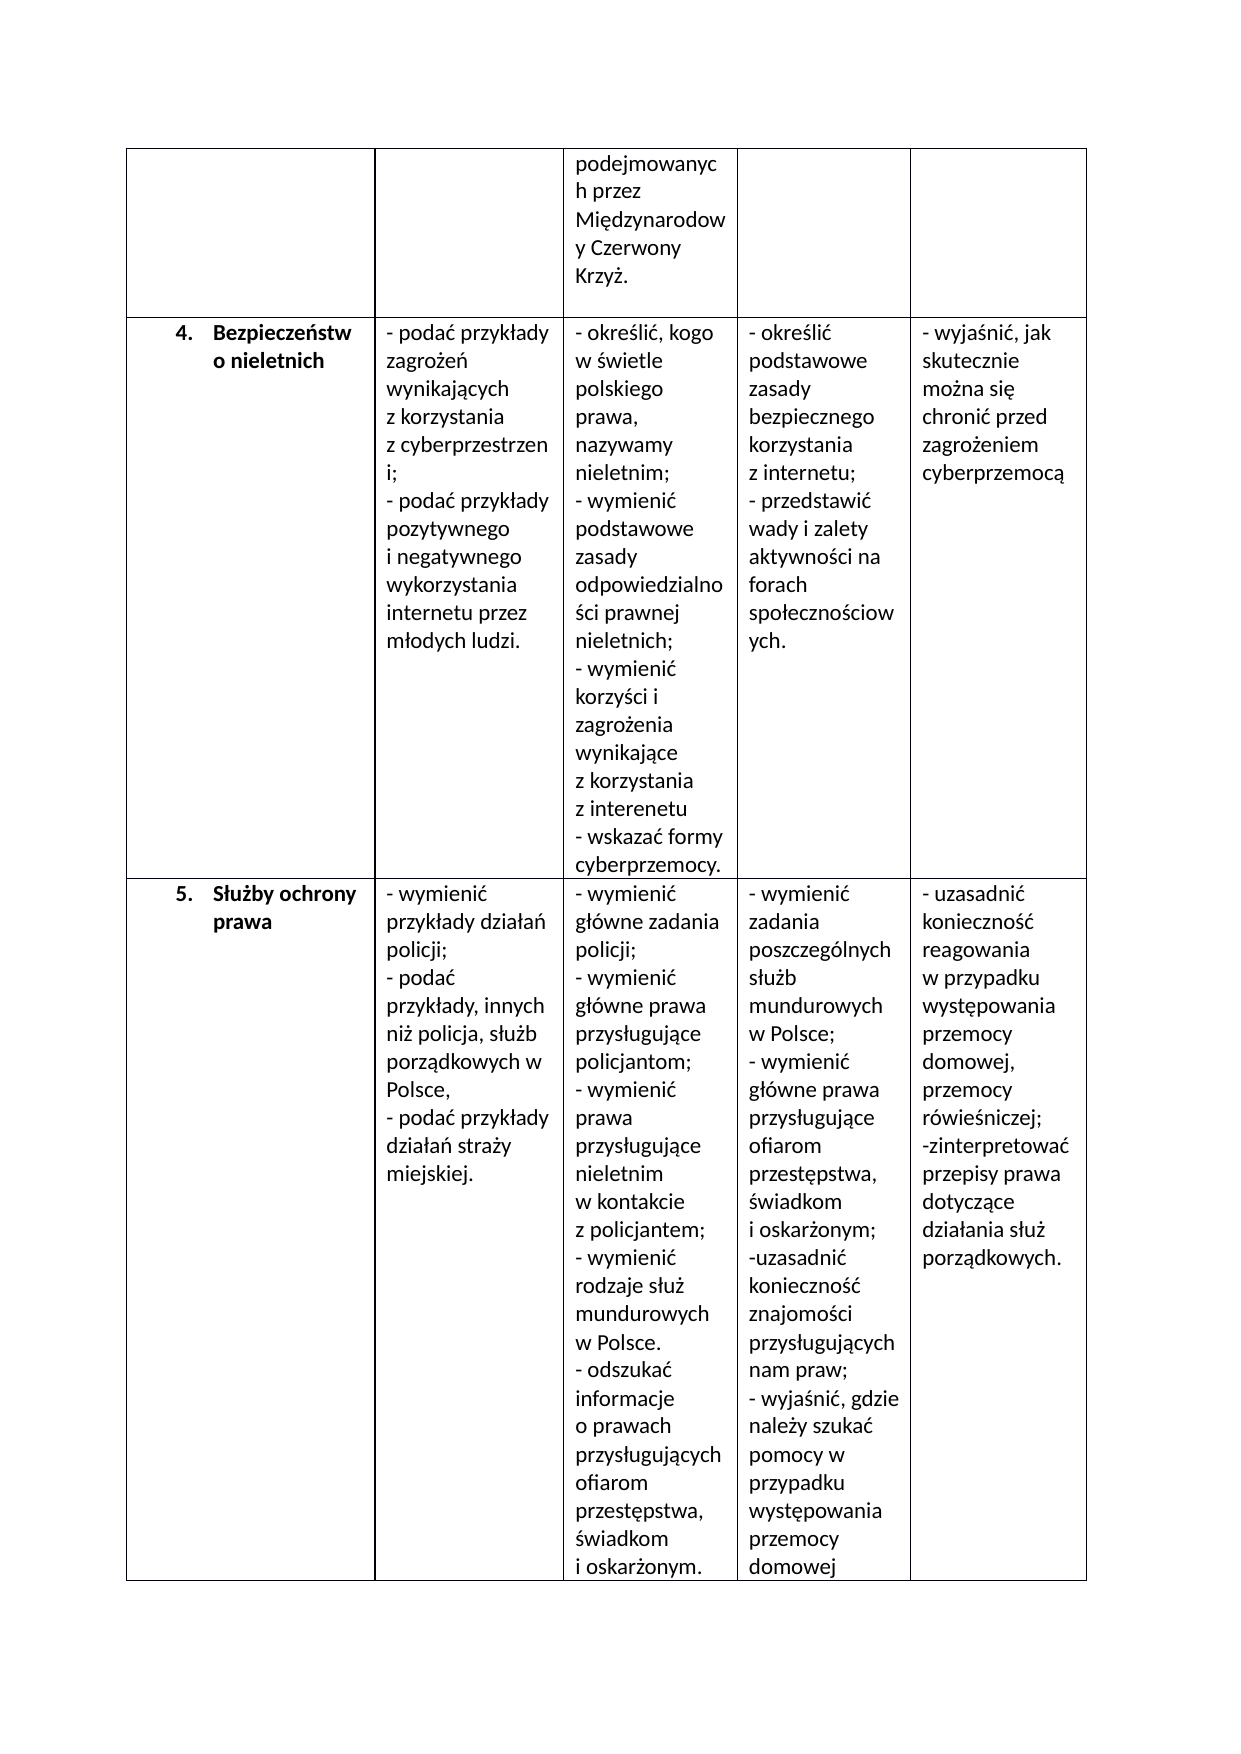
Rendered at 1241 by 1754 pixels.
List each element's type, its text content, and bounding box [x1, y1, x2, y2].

table_cell - uzasadnić konieczność reagowania w przypadku występowania przemocy domowej, przemocy rówieśniczej; -zinterpretować przepisy prawa dotyczące działania służ porządkowych. [911, 879, 1086, 1580]
table_cell - podać przykłady zagrożeń wynikających z korzystania z cyberprzestrzeni; - podać przykłady pozytywnego i negatywnego wykorzystania internetu przez młodych ludzi. [376, 318, 563, 878]
table_cell [911, 149, 1086, 317]
table_cell - wymienić przykłady działań policji; - podać przykłady, innych niż policja, służb porządkowych w Polsce, - podać przykłady działań straży miejskiej. [376, 879, 563, 1580]
table_cell - wymienić główne zadania policji; - wymienić główne prawa przysługujące policjantom; - wymienić prawa przysługujące nieletnim w kontakcie z policjantem; - wymienić rodzaje służ mundurowych w Polsce. - odszukać informacje o prawach przysługujących ofiarom przestępstwa, świadkom i oskarżonym. [564, 879, 737, 1580]
table_cell - wymienić zadania poszczególnych służb mundurowych w Polsce; - wymienić główne prawa przysługujące ofiarom przestępstwa, świadkom i oskarżonym; -uzasadnić konieczność znajomości przysługujących nam praw; - wyjaśnić, gdzie należy szukać pomocy w przypadku występowania przemocy domowej [738, 879, 910, 1580]
table_cell - określić podstawowe zasady bezpiecznego korzystania z internetu; - przedstawić wady i zalety aktywności na forach społecznościowych. [738, 318, 910, 878]
table_cell [738, 149, 910, 317]
table_cell Bezpieczeństwo nieletnich [127, 318, 374, 878]
table_cell [376, 149, 563, 317]
table_cell - wyjaśnić, jak skutecznie można się chronić przed zagrożeniem cyberprzemocą [911, 318, 1086, 878]
table_cell - określić, kogo w świetle polskiego prawa, nazywamy nieletnim; - wymienić podstawowe zasady odpowiedzialności prawnej nieletnich; - wymienić korzyści i zagrożenia wynikające z korzystania z interenetu - wskazać formy cyberprzemocy. [564, 318, 737, 878]
table_cell Służby ochrony prawa [127, 879, 374, 1580]
table_cell podejmowanych przez Międzynarodowy Czerwony Krzyż. [564, 149, 737, 317]
table_cell [127, 149, 374, 317]
